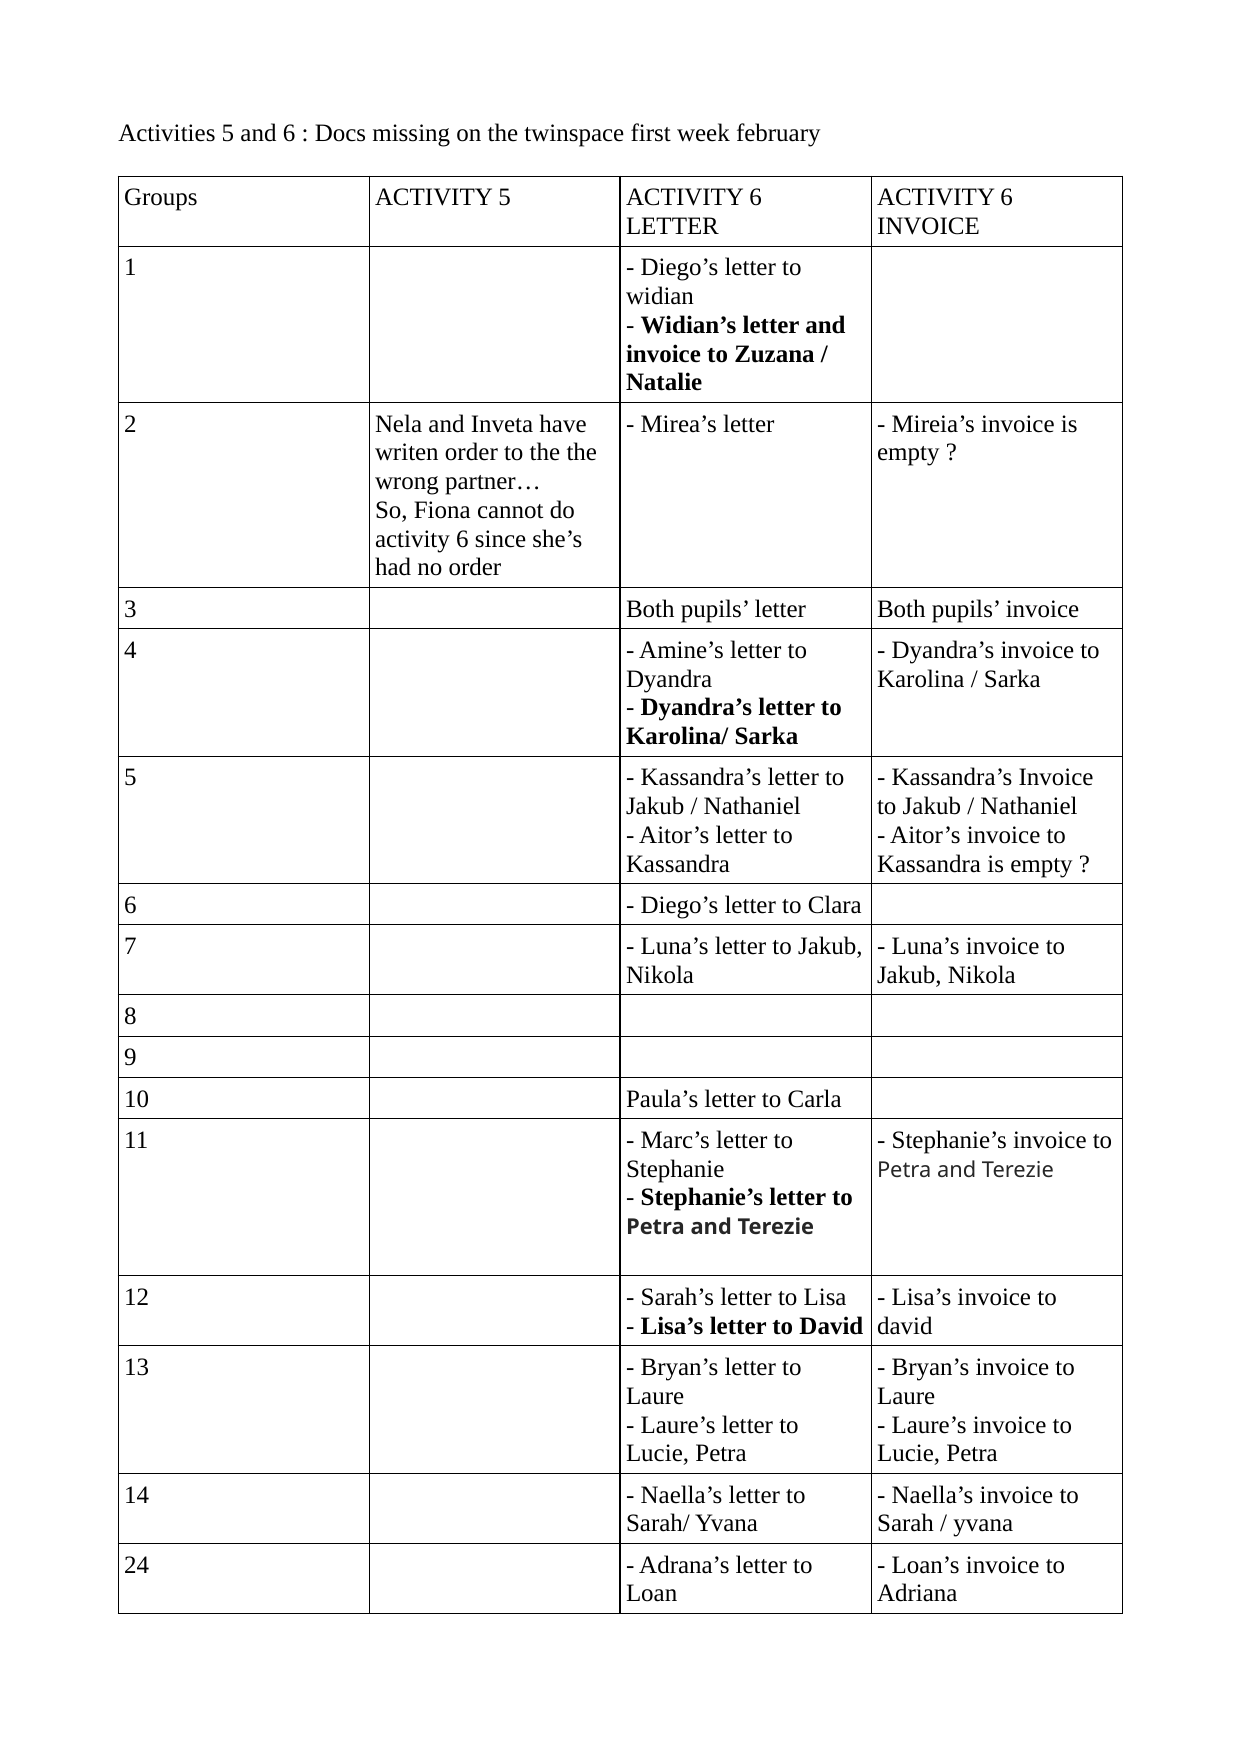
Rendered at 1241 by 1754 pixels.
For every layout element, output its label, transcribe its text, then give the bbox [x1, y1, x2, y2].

table_cell [370, 995, 619, 1036]
table_cell 24 [119, 1544, 369, 1613]
table_cell - Bryan’s letter to Laure - Laure’s letter to Lucie, Petra [621, 1346, 871, 1473]
table_cell [621, 1037, 871, 1077]
table_cell [872, 247, 1122, 402]
table_cell - Luna’s invoice to Jakub, Nikola [872, 925, 1122, 994]
table_cell 3 [119, 588, 369, 628]
table_cell [370, 588, 619, 628]
table_cell - Mireia’s invoice is empty ? [872, 403, 1122, 587]
table_cell - Sarah’s letter to Lisa - Lisa’s letter to David [621, 1276, 871, 1345]
table_cell [370, 884, 619, 924]
table_cell [370, 1119, 619, 1275]
table_cell 7 [119, 925, 369, 994]
table_cell - Adrana’s letter to Loan [621, 1544, 871, 1613]
table_cell 1 [119, 247, 369, 402]
table_cell [370, 1078, 619, 1118]
table_cell Paula’s letter to Carla [621, 1078, 871, 1118]
table_cell - Diego’s letter to widian - Widian’s letter and invoice to Zuzana / Natalie [621, 247, 871, 402]
table_cell - Luna’s letter to Jakub, Nikola [621, 925, 871, 994]
table_cell [872, 1037, 1122, 1077]
table_cell - Bryan’s invoice to Laure - Laure’s invoice to Lucie, Petra [872, 1346, 1122, 1473]
table_cell - Mirea’s letter [621, 403, 871, 587]
table_cell [872, 884, 1122, 924]
table_header Groups [119, 177, 369, 246]
table_cell 10 [119, 1078, 369, 1118]
table_cell 2 [119, 403, 369, 587]
table_cell 5 [119, 757, 369, 883]
table_cell [370, 629, 619, 756]
table_cell [370, 1037, 619, 1077]
table_cell Both pupils’ invoice [872, 588, 1122, 628]
table_cell [370, 925, 619, 994]
table_cell - Stephanie’s invoice to Petra and Terezie [872, 1119, 1122, 1275]
table_cell [370, 1276, 619, 1345]
text Activities 5 and 6 : Docs missing on the twinspace first week february [118, 118, 1122, 147]
table_cell - Diego’s letter to Clara [621, 884, 871, 924]
table_cell - Dyandra’s invoice to Karolina / Sarka [872, 629, 1122, 756]
table_cell [370, 247, 619, 402]
table_cell - Loan’s invoice to Adriana [872, 1544, 1122, 1613]
table_cell [370, 1544, 619, 1613]
table_cell - Naella’s invoice to Sarah / yvana [872, 1474, 1122, 1543]
table_cell - Amine’s letter to Dyandra - Dyandra’s letter to Karolina/ Sarka [621, 629, 871, 756]
table_cell 8 [119, 995, 369, 1036]
table_cell 6 [119, 884, 369, 924]
table_header ACTIVITY 6 INVOICE [872, 177, 1122, 246]
table_cell 13 [119, 1346, 369, 1473]
table_cell [370, 1346, 619, 1473]
table_cell 14 [119, 1474, 369, 1543]
table_cell 12 [119, 1276, 369, 1345]
table_cell - Kassandra’s letter to Jakub / Nathaniel - Aitor’s letter to Kassandra [621, 757, 871, 883]
table_cell - Naella’s letter to Sarah/ Yvana [621, 1474, 871, 1543]
table_header ACTIVITY 5 [370, 177, 619, 246]
table_cell - Kassandra’s Invoice to Jakub / Nathaniel - Aitor’s invoice to Kassandra is empty ? [872, 757, 1122, 883]
table_cell [621, 995, 871, 1036]
table_cell - Marc’s letter to Stephanie - Stephanie’s letter to Petra and Terezie [621, 1119, 871, 1275]
table_cell [370, 1474, 619, 1543]
table_cell [872, 1078, 1122, 1118]
table_cell [872, 995, 1122, 1036]
table_cell 4 [119, 629, 369, 756]
table_cell [370, 757, 619, 883]
table_cell 9 [119, 1037, 369, 1077]
table_cell 11 [119, 1119, 369, 1275]
table_cell - Lisa’s invoice to david [872, 1276, 1122, 1345]
table_cell Both pupils’ letter [621, 588, 871, 628]
table_header ACTIVITY 6 LETTER [621, 177, 871, 246]
table_cell Nela and Inveta have writen order to the the wrong partner… So, Fiona cannot do activity 6 since she’s had no order [370, 403, 619, 587]
